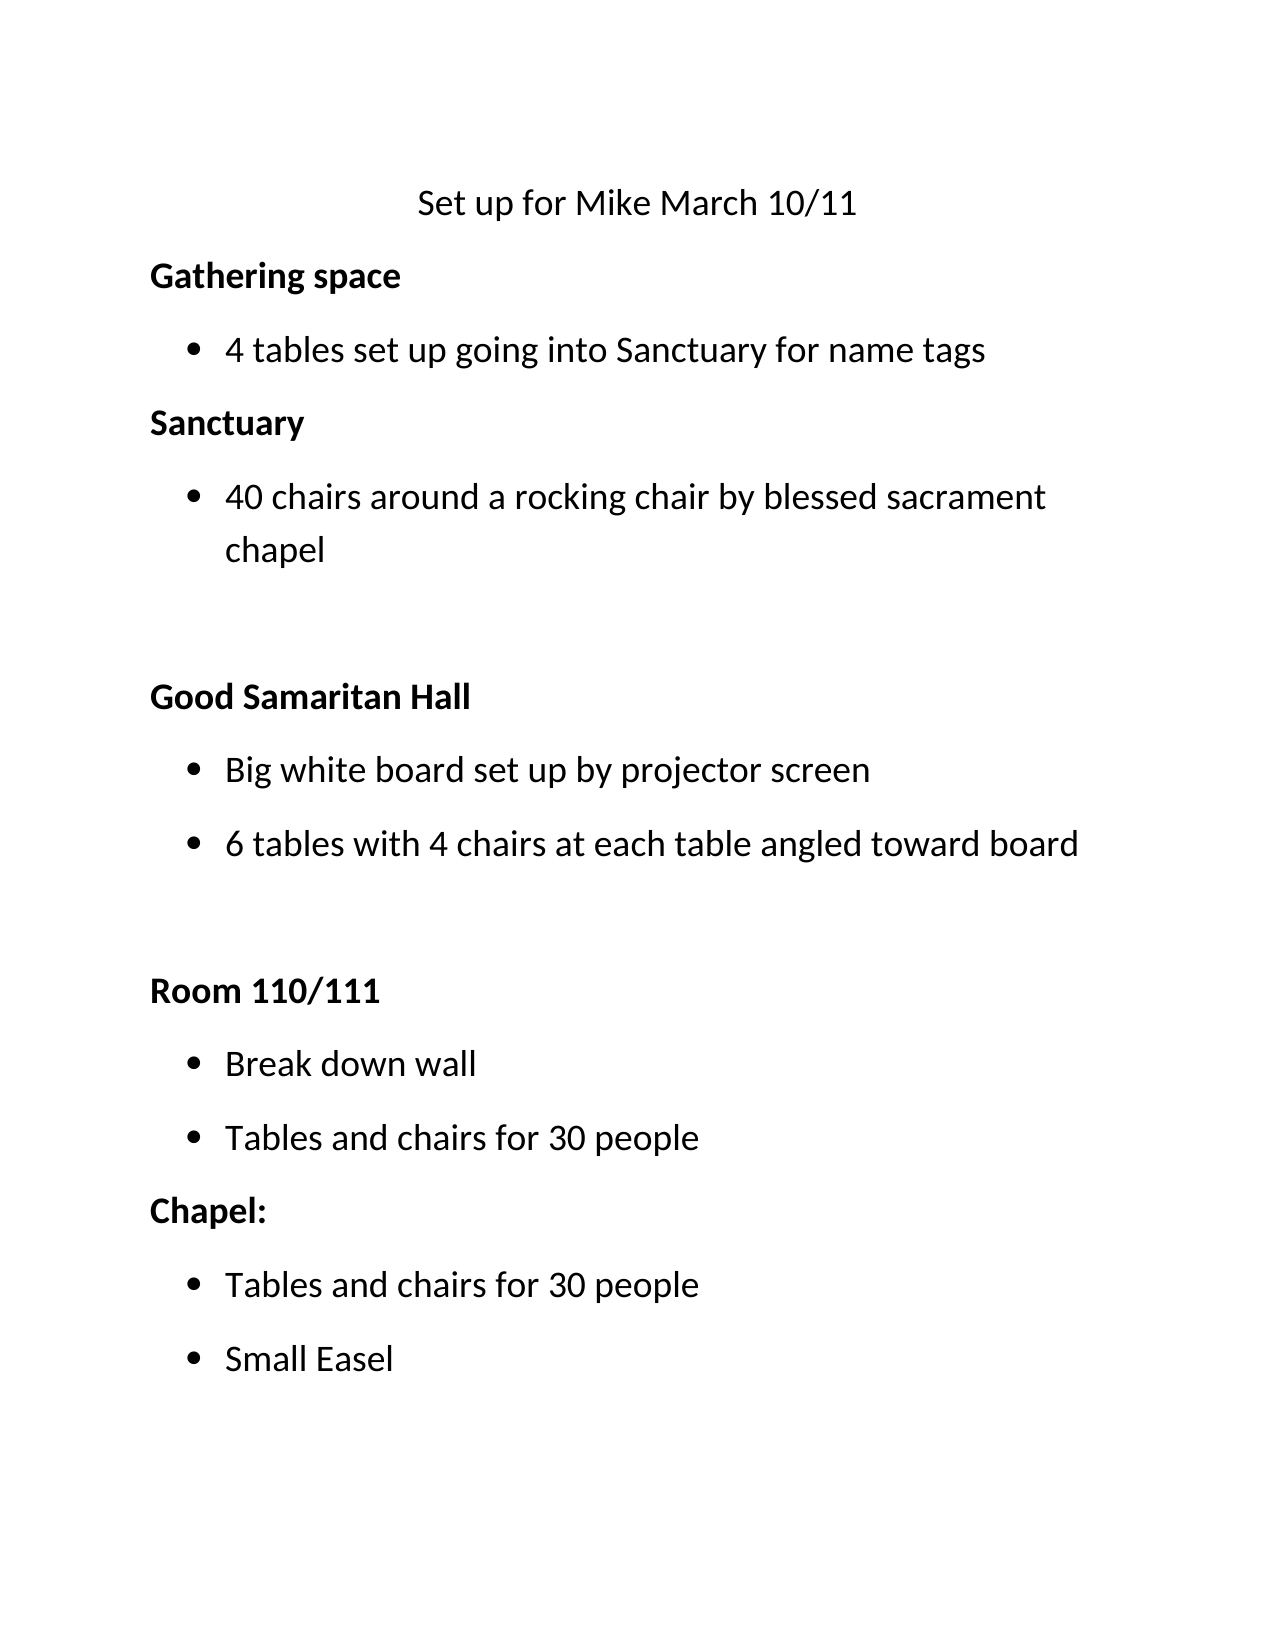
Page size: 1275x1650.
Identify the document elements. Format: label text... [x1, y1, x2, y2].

list Big white board set up by projector screen [187, 746, 1125, 792]
text Chapel: [150, 1187, 1125, 1233]
list 40 chairs around a rocking chair by blessed sacrament chapel [187, 473, 1125, 571]
list Small Easel [187, 1334, 1125, 1380]
list Tables and chairs for 30 people [187, 1114, 1125, 1160]
text Room 110/111 [150, 967, 1125, 1013]
list 6 tables with 4 chairs at each table angled toward board [187, 820, 1125, 866]
text Sanctuary [150, 399, 1125, 445]
text Gathering space [150, 252, 1125, 298]
list Break down wall [187, 1040, 1125, 1086]
list Tables and chairs for 30 people [187, 1261, 1125, 1307]
text Good Samaritan Hall [150, 673, 1125, 718]
list 4 tables set up going into Sanctuary for name tags [187, 326, 1125, 372]
text Set up for Mike March 10/11 [150, 179, 1125, 224]
